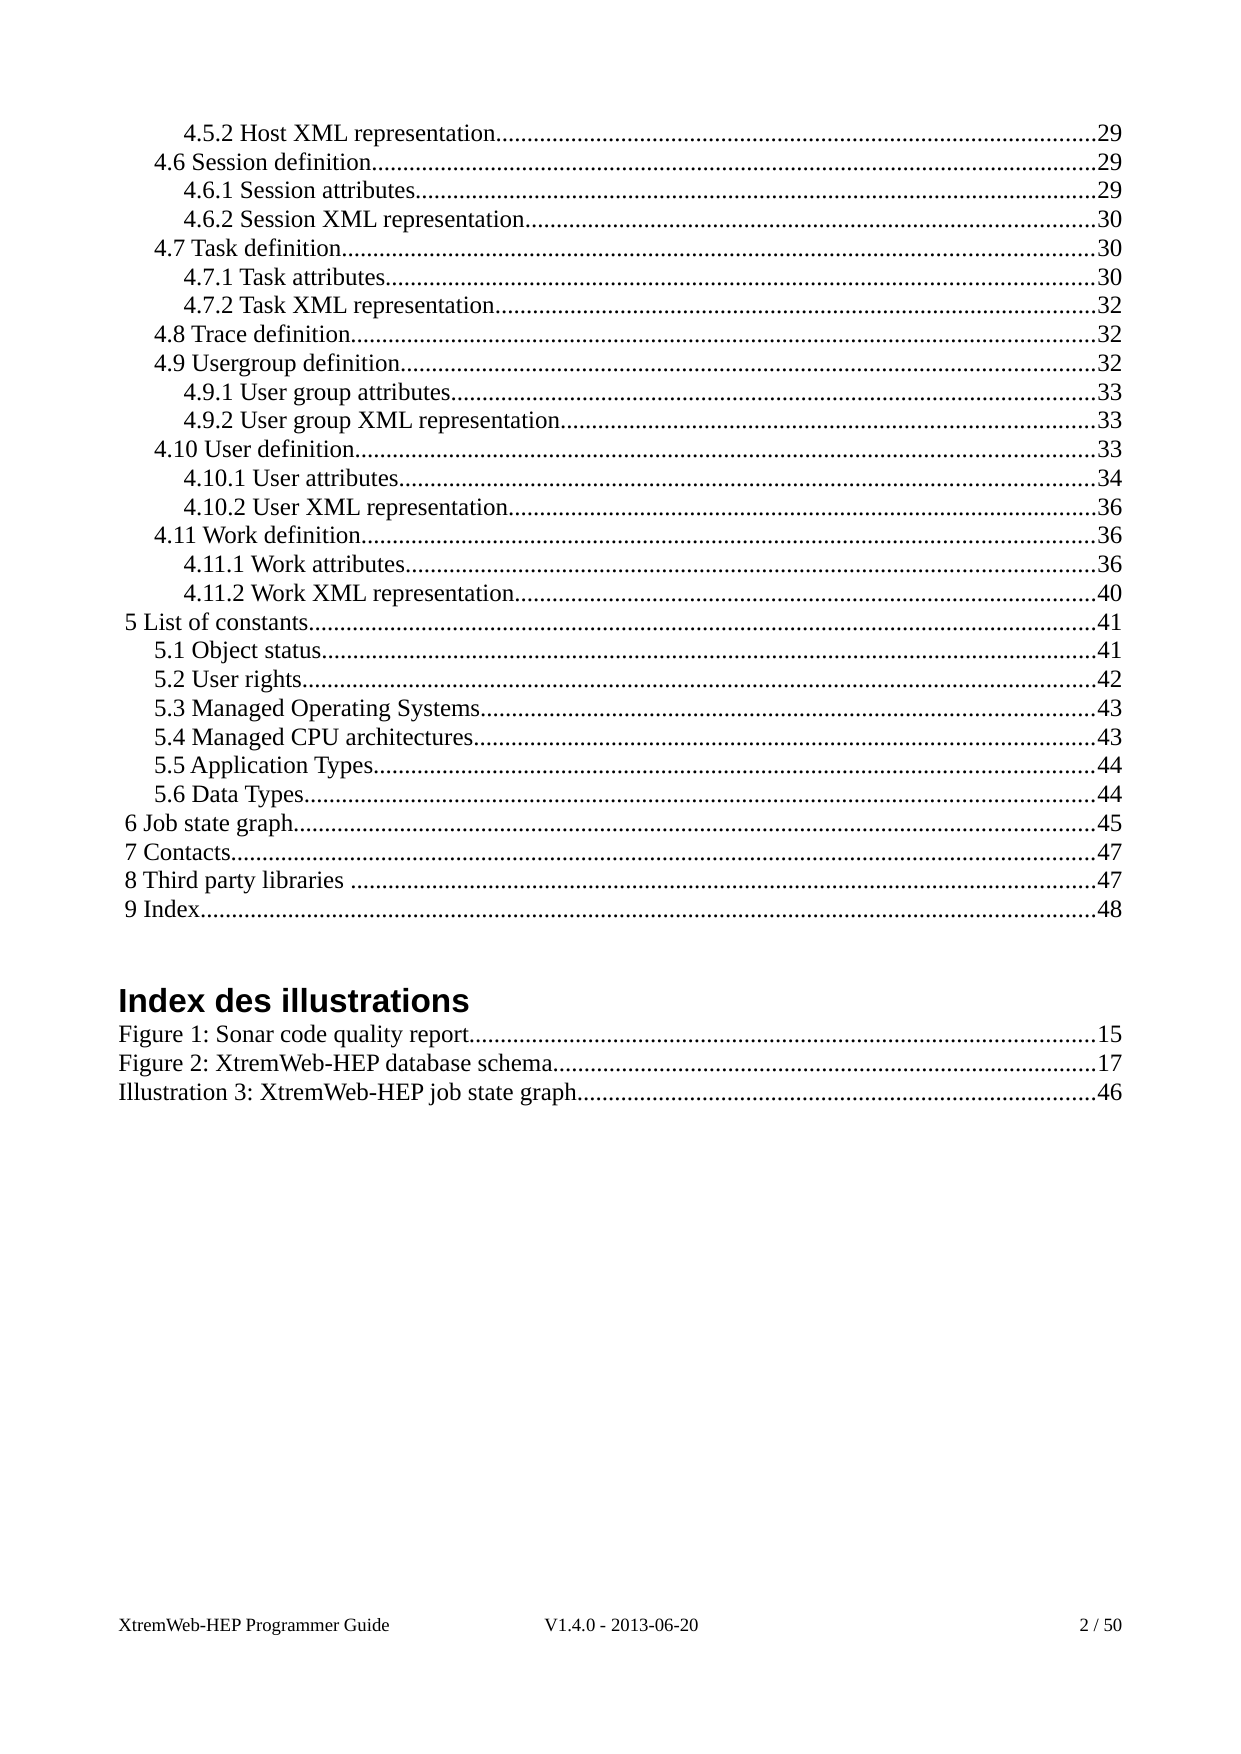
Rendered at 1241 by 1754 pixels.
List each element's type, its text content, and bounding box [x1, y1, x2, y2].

text 4.6.2 Session XML representation 30 [177, 204, 1122, 233]
text 6 Job state graph 45 [118, 808, 1122, 837]
text 4.9.2 User group XML representation 33 [177, 406, 1122, 434]
text 5.6 Data Types 44 [148, 779, 1122, 808]
text Figure 1: Sonar code quality report 15 [118, 1019, 1122, 1048]
text Figure 2: XtremWeb-HEP database schema 17 [118, 1048, 1122, 1077]
text 4.9 Usergroup definition 32 [148, 348, 1122, 377]
text 5 List of constants 41 [118, 607, 1122, 636]
text 5.1 Object status 41 [148, 636, 1122, 664]
text 4.5.2 Host XML representation 29 [177, 118, 1122, 147]
text 4.6.1 Session attributes 29 [177, 176, 1122, 204]
subtitle Index des illustrations [118, 981, 1122, 1019]
text 4.9.1 User group attributes 33 [177, 377, 1122, 406]
text 5.2 User rights 42 [148, 664, 1122, 693]
text 5.5 Application Types 44 [148, 751, 1122, 779]
text 5.3 Managed Operating Systems 43 [148, 693, 1122, 722]
text 4.7.2 Task XML representation 32 [177, 291, 1122, 319]
text 4.8 Trace definition 32 [148, 319, 1122, 348]
text 9 Index 48 [118, 894, 1122, 923]
text 7 Contacts 47 [118, 837, 1122, 866]
text 5.4 Managed CPU architectures 43 [148, 722, 1122, 751]
text 4.10 User definition 33 [148, 434, 1122, 463]
text 8 Third party libraries 47 [118, 866, 1122, 894]
text 4.7 Task definition 30 [148, 233, 1122, 262]
text 4.7.1 Task attributes 30 [177, 262, 1122, 291]
text 4.10.1 User attributes 34 [177, 463, 1122, 492]
text 4.11.1 Work attributes 36 [177, 549, 1122, 578]
text 4.11 Work definition 36 [148, 521, 1122, 549]
text 4.6 Session definition 29 [148, 147, 1122, 176]
text Illustration 3: XtremWeb-HEP job state graph 46 [118, 1077, 1122, 1105]
text 4.11.2 Work XML representation 40 [177, 578, 1122, 607]
text 4.10.2 User XML representation 36 [177, 492, 1122, 521]
